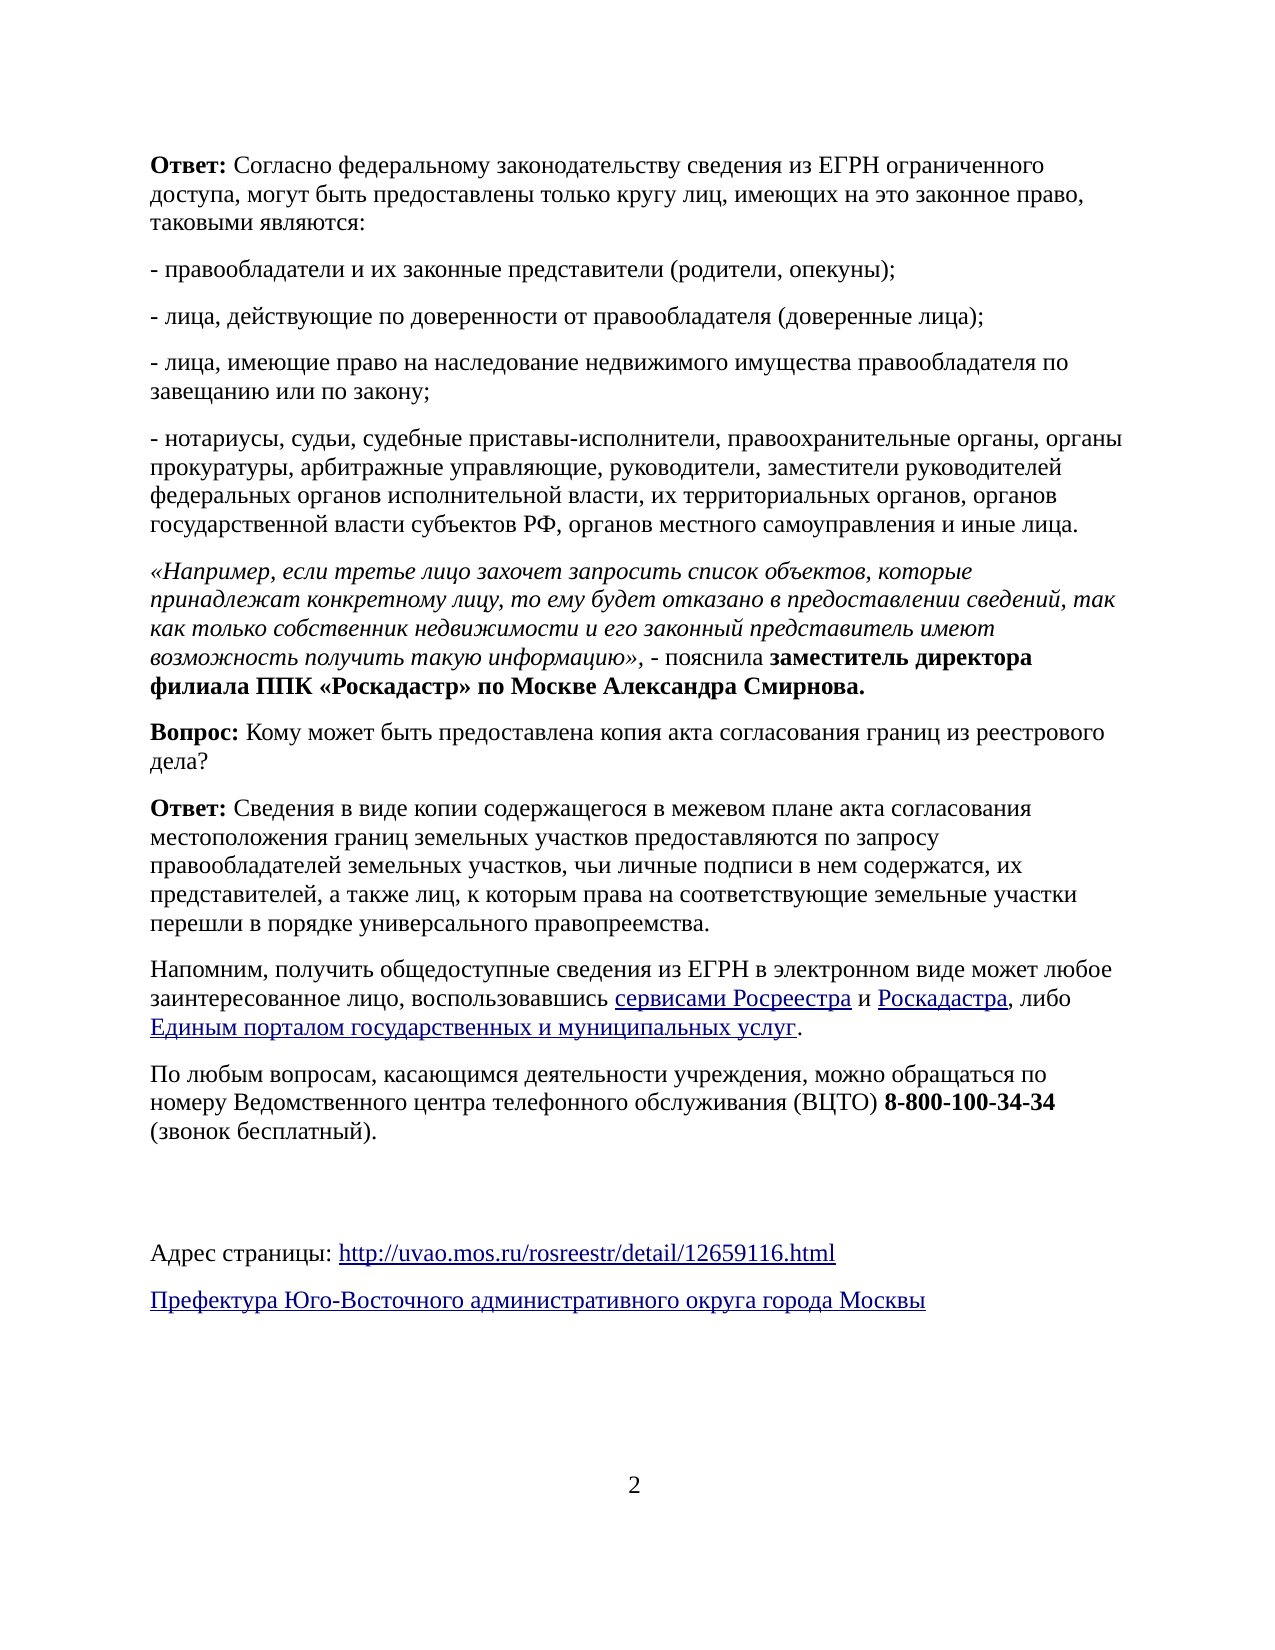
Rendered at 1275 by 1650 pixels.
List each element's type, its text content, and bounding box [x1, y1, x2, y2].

text Вопрос: Кому может быть предоставлена копия акта согласования границ из реестрового дела? [150, 717, 1125, 775]
text Ответ: Согласно федеральному законодательству сведения из ЕГРН ограниченного доступа, могут быть предоставлены только кругу лиц, имеющих на это законное право, таковыми являются: [150, 150, 1125, 236]
text - правообладатели и их законные представители (родители, опекуны); [150, 254, 1125, 283]
text - лица, имеющие право на наследование недвижимого имущества правообладателя по завещанию или по закону; [150, 347, 1125, 405]
text Адрес страницы: http://uvao.mos.ru/rosreestr/detail/12659116.html [150, 1238, 1125, 1267]
text Префектура Юго-Восточного административного округа города Москвы [150, 1285, 1125, 1314]
text «Например, если третье лицо захочет запросить список объектов, которые принадлежат конкретному лицу, то ему будет отказано в предоставлении сведений, так как только собственник недвижимости и его законный представитель имеют возможность получить такую информацию», - пояснила заместитель директора филиала ППК «Роскадастр» по Москве Александра Смирнова. [150, 556, 1125, 699]
text Напомним, получить общедоступные сведения из ЕГРН в электронном виде может любое заинтересованное лицо, воспользовавшись сервисами Росреестра и Роскадастра, либо Единым порталом государственных и муниципальных услуг. [150, 954, 1125, 1041]
text - лица, действующие по доверенности от правообладателя (доверенные лица); [150, 301, 1125, 329]
text - нотариусы, судьи, судебные приставы-исполнители, правоохранительные органы, органы прокуратуры, арбитражные управляющие, руководители, заместители руководителей федеральных органов исполнительной власти, их территориальных органов, органов государственной власти субъектов РФ, органов местного самоуправления и иные лица. [150, 423, 1125, 538]
text По любым вопросам, касающимся деятельности учреждения, можно обращаться по номеру Ведомственного центра телефонного обслуживания (ВЦТО) 8-800-100-34-34 (звонок бесплатный). [150, 1059, 1125, 1145]
text Ответ: Сведения в виде копии содержащегося в межевом плане акта согласования местоположения границ земельных участков предоставляются по запросу правообладателей земельных участков, чьи личные подписи в нем содержатся, их представителей, а также лиц, к которым права на соответствующие земельные участки перешли в порядке универсального правопреемства. [150, 793, 1125, 937]
